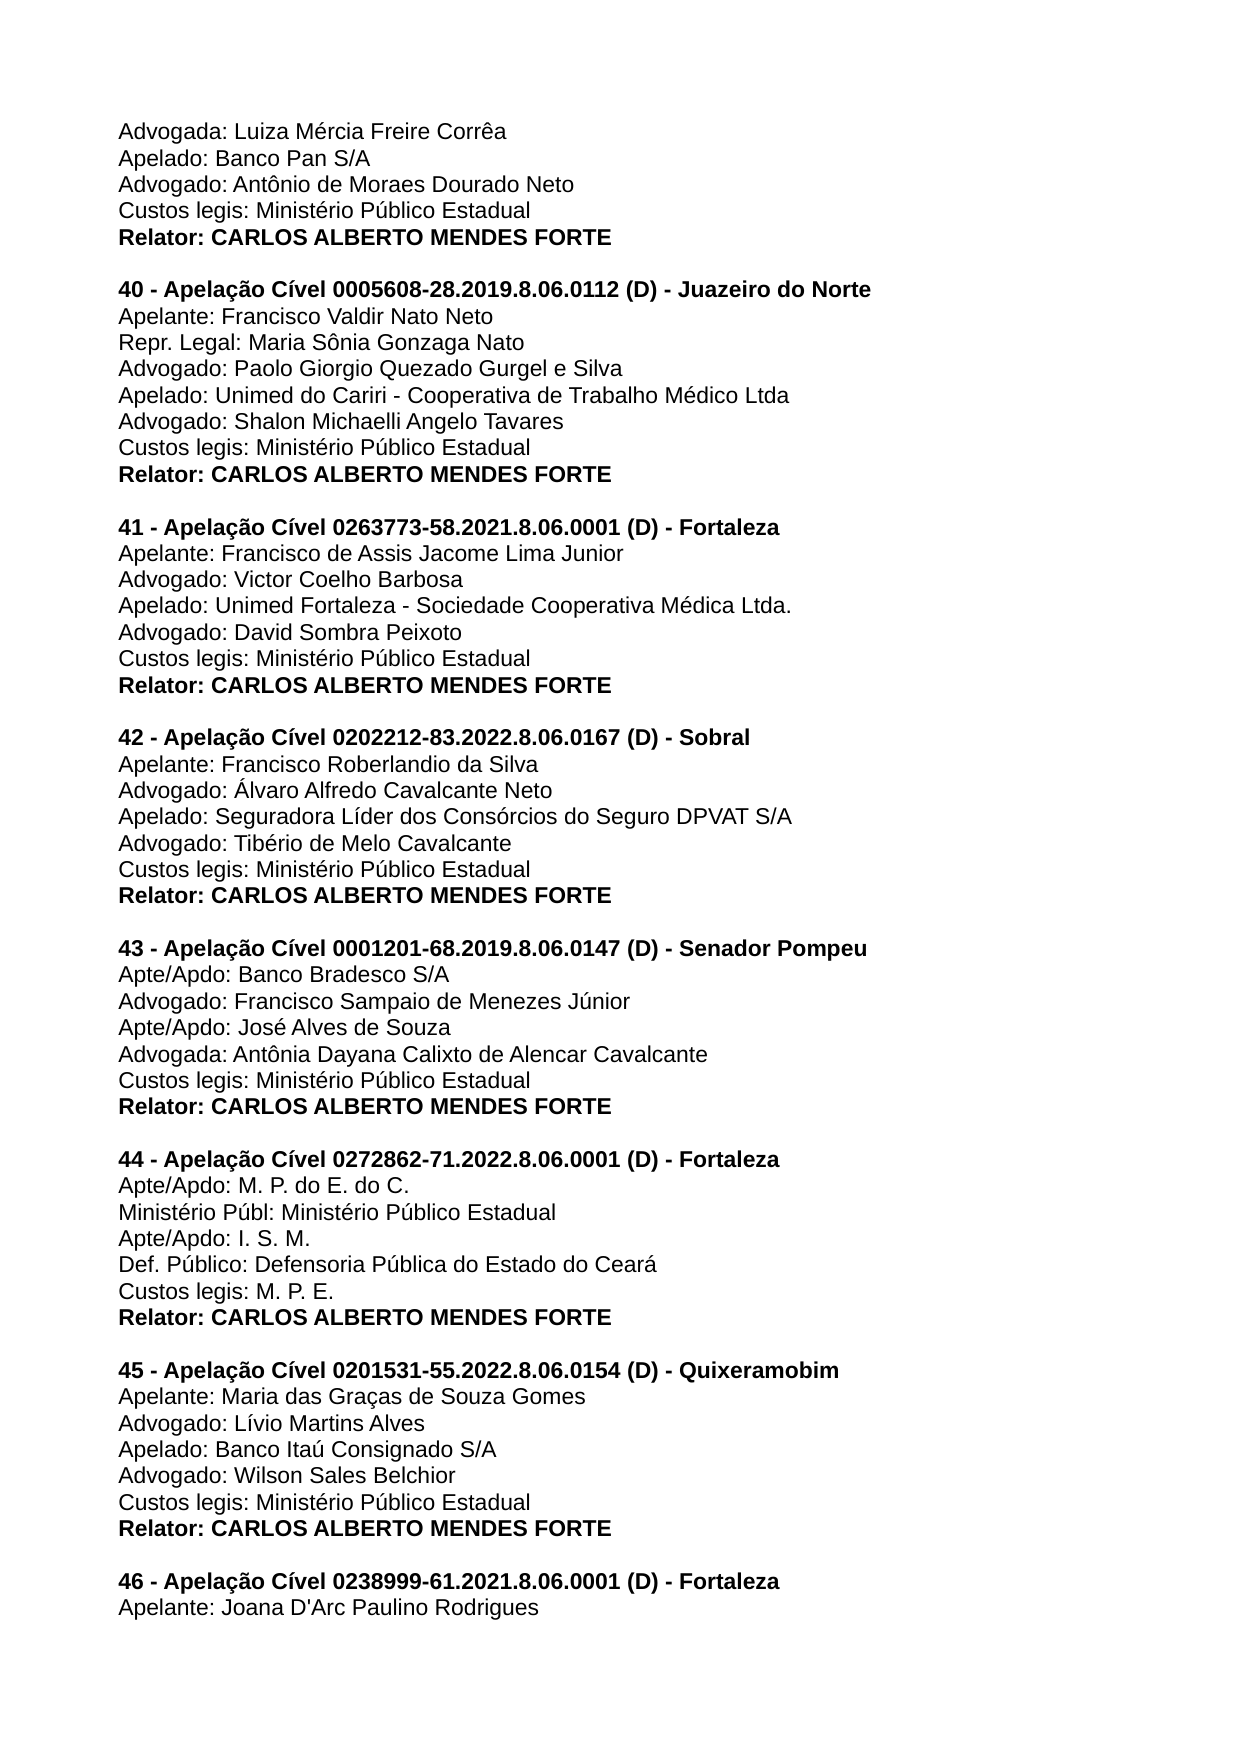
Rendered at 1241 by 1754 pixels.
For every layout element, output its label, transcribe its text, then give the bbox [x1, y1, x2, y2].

text Apelado: Unimed Fortaleza - Sociedade Cooperativa Médica Ltda. [118, 592, 1122, 619]
text Custos legis: Ministério Público Estadual [118, 1488, 1122, 1515]
text Custos legis: Ministério Público Estadual [118, 1067, 1122, 1093]
text Custos legis: Ministério Público Estadual [118, 434, 1122, 461]
text Relator: CARLOS ALBERTO MENDES FORTE [118, 461, 1122, 487]
text Custos legis: Ministério Público Estadual [118, 856, 1122, 882]
text Advogado: Victor Coelho Barbosa [118, 566, 1122, 592]
text Relator: CARLOS ALBERTO MENDES FORTE [118, 672, 1122, 698]
text Advogada: Luiza Mércia Freire Corrêa [118, 118, 1122, 144]
text Advogado: Lívio Martins Alves [118, 1409, 1122, 1436]
text Apelado: Banco Itaú Consignado S/A [118, 1436, 1122, 1462]
text Relator: CARLOS ALBERTO MENDES FORTE [118, 1304, 1122, 1330]
text Advogado: Paolo Giorgio Quezado Gurgel e Silva [118, 355, 1122, 382]
text 45 - Apelação Cível 0201531-55.2022.8.06.0154 (D) - Quixeramobim [118, 1357, 1122, 1383]
text Apte/Apdo: M. P. do E. do C. [118, 1172, 1122, 1199]
text Advogado: Wilson Sales Belchior [118, 1462, 1122, 1488]
text Apte/Apdo: Banco Bradesco S/A [118, 961, 1122, 988]
text Apte/Apdo: José Alves de Souza [118, 1014, 1122, 1041]
text 41 - Apelação Cível 0263773-58.2021.8.06.0001 (D) - Fortaleza [118, 513, 1122, 540]
text Apelante: Maria das Graças de Souza Gomes [118, 1383, 1122, 1409]
text Relator: CARLOS ALBERTO MENDES FORTE [118, 882, 1122, 909]
text Custos legis: Ministério Público Estadual [118, 197, 1122, 223]
text Advogado: Tibério de Melo Cavalcante [118, 830, 1122, 856]
text Advogado: David Sombra Peixoto [118, 619, 1122, 645]
text 46 - Apelação Cível 0238999-61.2021.8.06.0001 (D) - Fortaleza [118, 1568, 1122, 1594]
text Advogado: Antônio de Moraes Dourado Neto [118, 171, 1122, 197]
text Advogado: Francisco Sampaio de Menezes Júnior [118, 988, 1122, 1014]
text Custos legis: M. P. E. [118, 1278, 1122, 1304]
text Advogada: Antônia Dayana Calixto de Alencar Cavalcante [118, 1041, 1122, 1067]
text 43 - Apelação Cível 0001201-68.2019.8.06.0147 (D) - Senador Pompeu [118, 935, 1122, 961]
text Apelado: Seguradora Líder dos Consórcios do Seguro DPVAT S/A [118, 803, 1122, 830]
text Repr. Legal: Maria Sônia Gonzaga Nato [118, 329, 1122, 355]
text Ministério Públ: Ministério Público Estadual [118, 1199, 1122, 1225]
text Custos legis: Ministério Público Estadual [118, 645, 1122, 672]
text Apte/Apdo: I. S. M. [118, 1225, 1122, 1251]
text Apelado: Unimed do Cariri - Cooperativa de Trabalho Médico Ltda [118, 382, 1122, 408]
text Apelante: Francisco de Assis Jacome Lima Junior [118, 540, 1122, 566]
text Def. Público: Defensoria Pública do Estado do Ceará [118, 1251, 1122, 1278]
text Advogado: Álvaro Alfredo Cavalcante Neto [118, 777, 1122, 803]
text 42 - Apelação Cível 0202212-83.2022.8.06.0167 (D) - Sobral [118, 724, 1122, 751]
text 40 - Apelação Cível 0005608-28.2019.8.06.0112 (D) - Juazeiro do Norte [118, 276, 1122, 303]
text Advogado: Shalon Michaelli Angelo Tavares [118, 408, 1122, 434]
text Apelante: Francisco Roberlandio da Silva [118, 751, 1122, 777]
text Relator: CARLOS ALBERTO MENDES FORTE [118, 223, 1122, 250]
text Relator: CARLOS ALBERTO MENDES FORTE [118, 1093, 1122, 1119]
text Relator: CARLOS ALBERTO MENDES FORTE [118, 1515, 1122, 1541]
text Apelante: Joana D'Arc Paulino Rodrigues [118, 1594, 1122, 1620]
text Apelante: Francisco Valdir Nato Neto [118, 303, 1122, 329]
text 44 - Apelação Cível 0272862-71.2022.8.06.0001 (D) - Fortaleza [118, 1146, 1122, 1172]
text Apelado: Banco Pan S/A [118, 144, 1122, 171]
